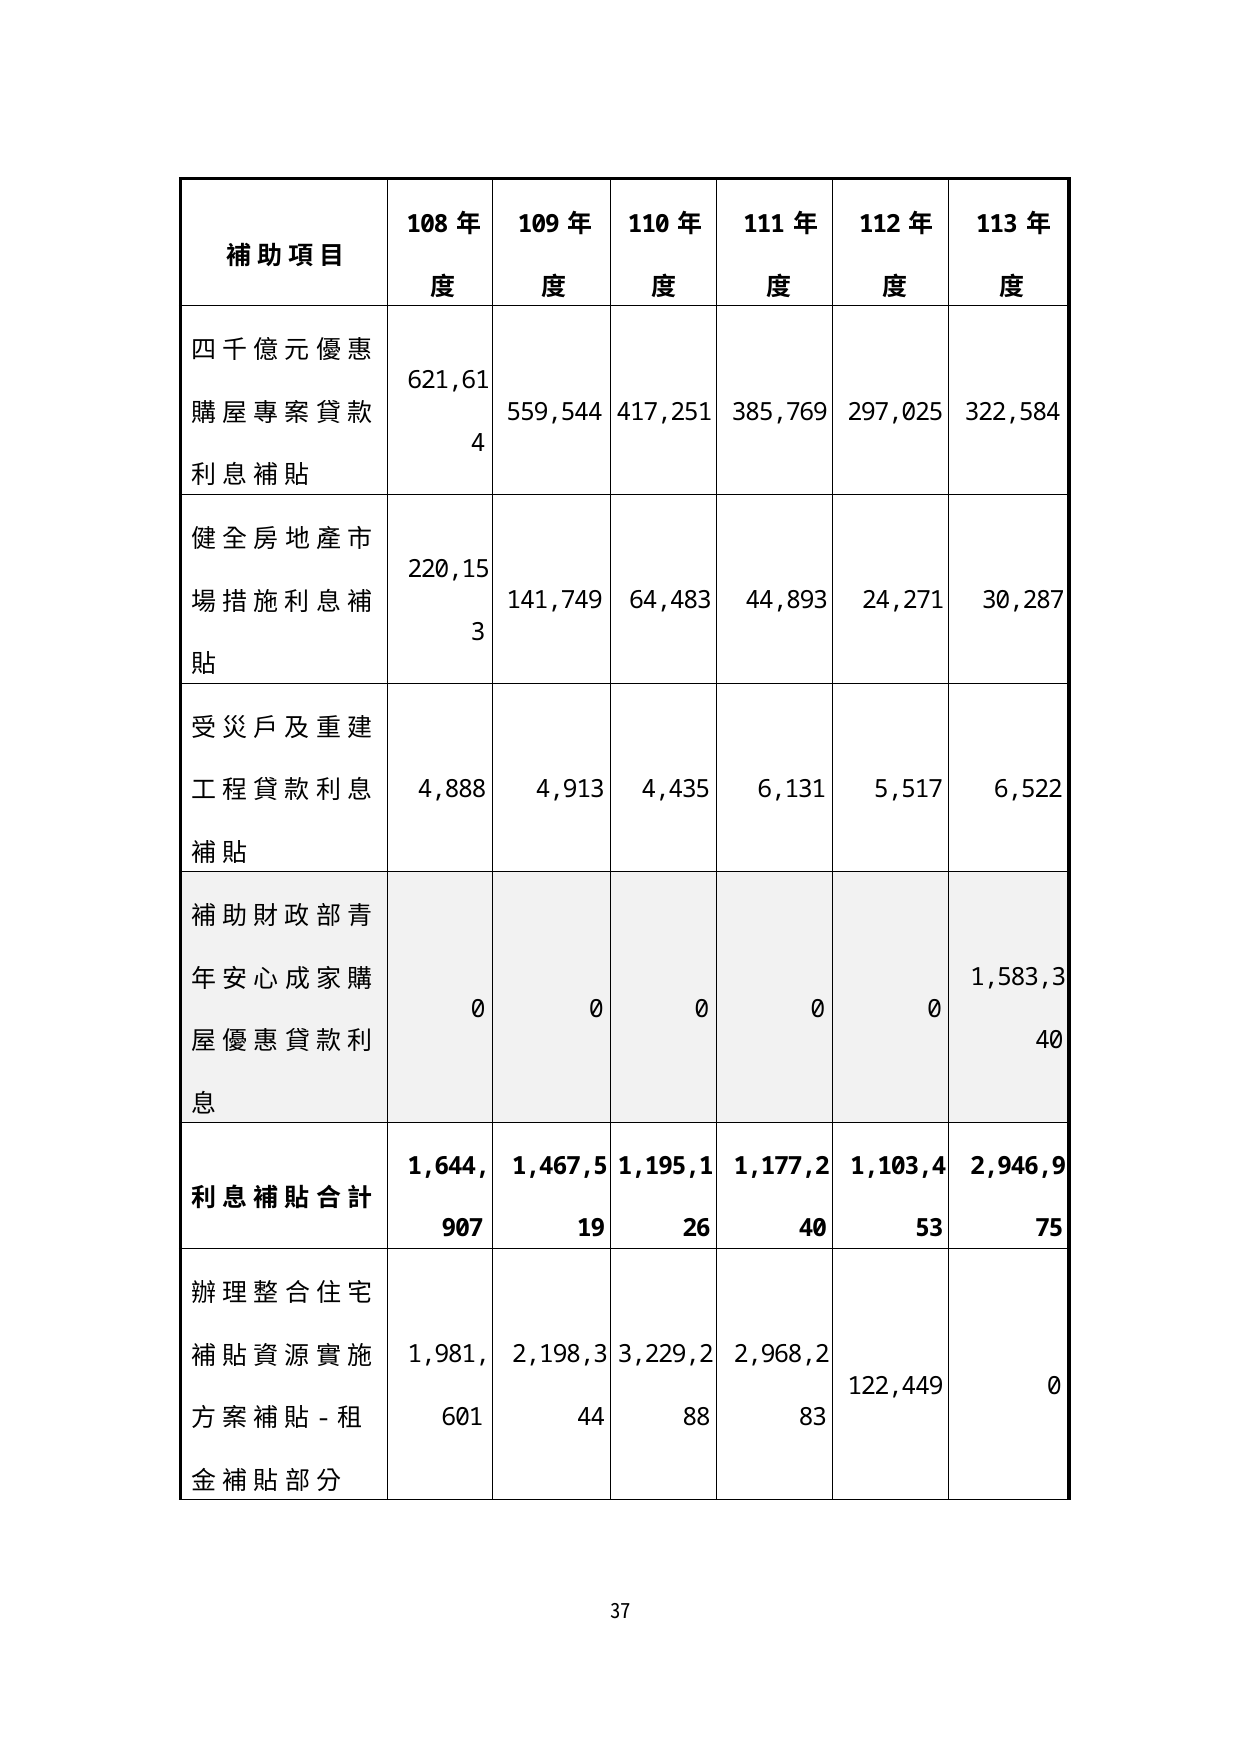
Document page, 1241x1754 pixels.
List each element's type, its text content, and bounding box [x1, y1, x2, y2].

table_cell 621,614 [388, 306, 492, 494]
table_cell 2,968,283 [717, 1249, 832, 1499]
table_cell 4,888 [388, 684, 492, 871]
table_cell 0 [833, 872, 948, 1122]
table_cell 0 [611, 872, 716, 1122]
table_cell 6,131 [717, 684, 832, 871]
table_header 109年度 [493, 180, 610, 305]
table_cell 0 [949, 1249, 1067, 1499]
table_cell 559,544 [493, 306, 610, 494]
table_cell 4,435 [611, 684, 716, 871]
table_cell 1,644,907 [388, 1123, 492, 1248]
table_header 補助項目 [182, 180, 387, 305]
table_cell 1,177,240 [717, 1123, 832, 1248]
table_cell 3,229,288 [611, 1249, 716, 1499]
table_cell 141,749 [493, 495, 610, 682]
table_cell 1,467,519 [493, 1123, 610, 1248]
table_cell 受災戶及重建工程貸款利息補貼 [182, 684, 387, 871]
table_cell 0 [493, 872, 610, 1122]
table_cell 24,271 [833, 495, 948, 682]
table_cell 44,893 [717, 495, 832, 682]
table_cell 0 [717, 872, 832, 1122]
table_cell 5,517 [833, 684, 948, 871]
table_cell 1,981,601 [388, 1249, 492, 1499]
table_cell 4,913 [493, 684, 610, 871]
table_cell 0 [388, 872, 492, 1122]
table_header 111年度 [717, 180, 832, 305]
table_cell 6,522 [949, 684, 1067, 871]
table_cell 四千億元優惠購屋專案貸款利息補貼 [182, 306, 387, 494]
table_cell 補助財政部青年安心成家購屋優惠貸款利息 [182, 872, 387, 1122]
table_header 113年度 [949, 180, 1067, 305]
table_cell 297,025 [833, 306, 948, 494]
table_cell 385,769 [717, 306, 832, 494]
table_cell 2,198,344 [493, 1249, 610, 1499]
table_cell 1,583,340 [949, 872, 1067, 1122]
table_cell 1,195,126 [611, 1123, 716, 1248]
table_cell 64,483 [611, 495, 716, 682]
table_cell 2,946,975 [949, 1123, 1067, 1248]
table_cell 322,584 [949, 306, 1067, 494]
table_cell 122,449 [833, 1249, 948, 1499]
table_cell 417,251 [611, 306, 716, 494]
table_cell 健全房地產市場措施利息補貼 [182, 495, 387, 682]
table_cell 30,287 [949, 495, 1067, 682]
table_header 108年度 [388, 180, 492, 305]
table_cell 辦理整合住宅補貼資源實施方案補貼-租金補貼部分 [182, 1249, 387, 1499]
table_header 112年度 [833, 180, 948, 305]
table_cell 220,153 [388, 495, 492, 682]
table_cell 1,103,453 [833, 1123, 948, 1248]
table_header 110年度 [611, 180, 716, 305]
table_cell 利息補貼合計 [182, 1123, 387, 1248]
